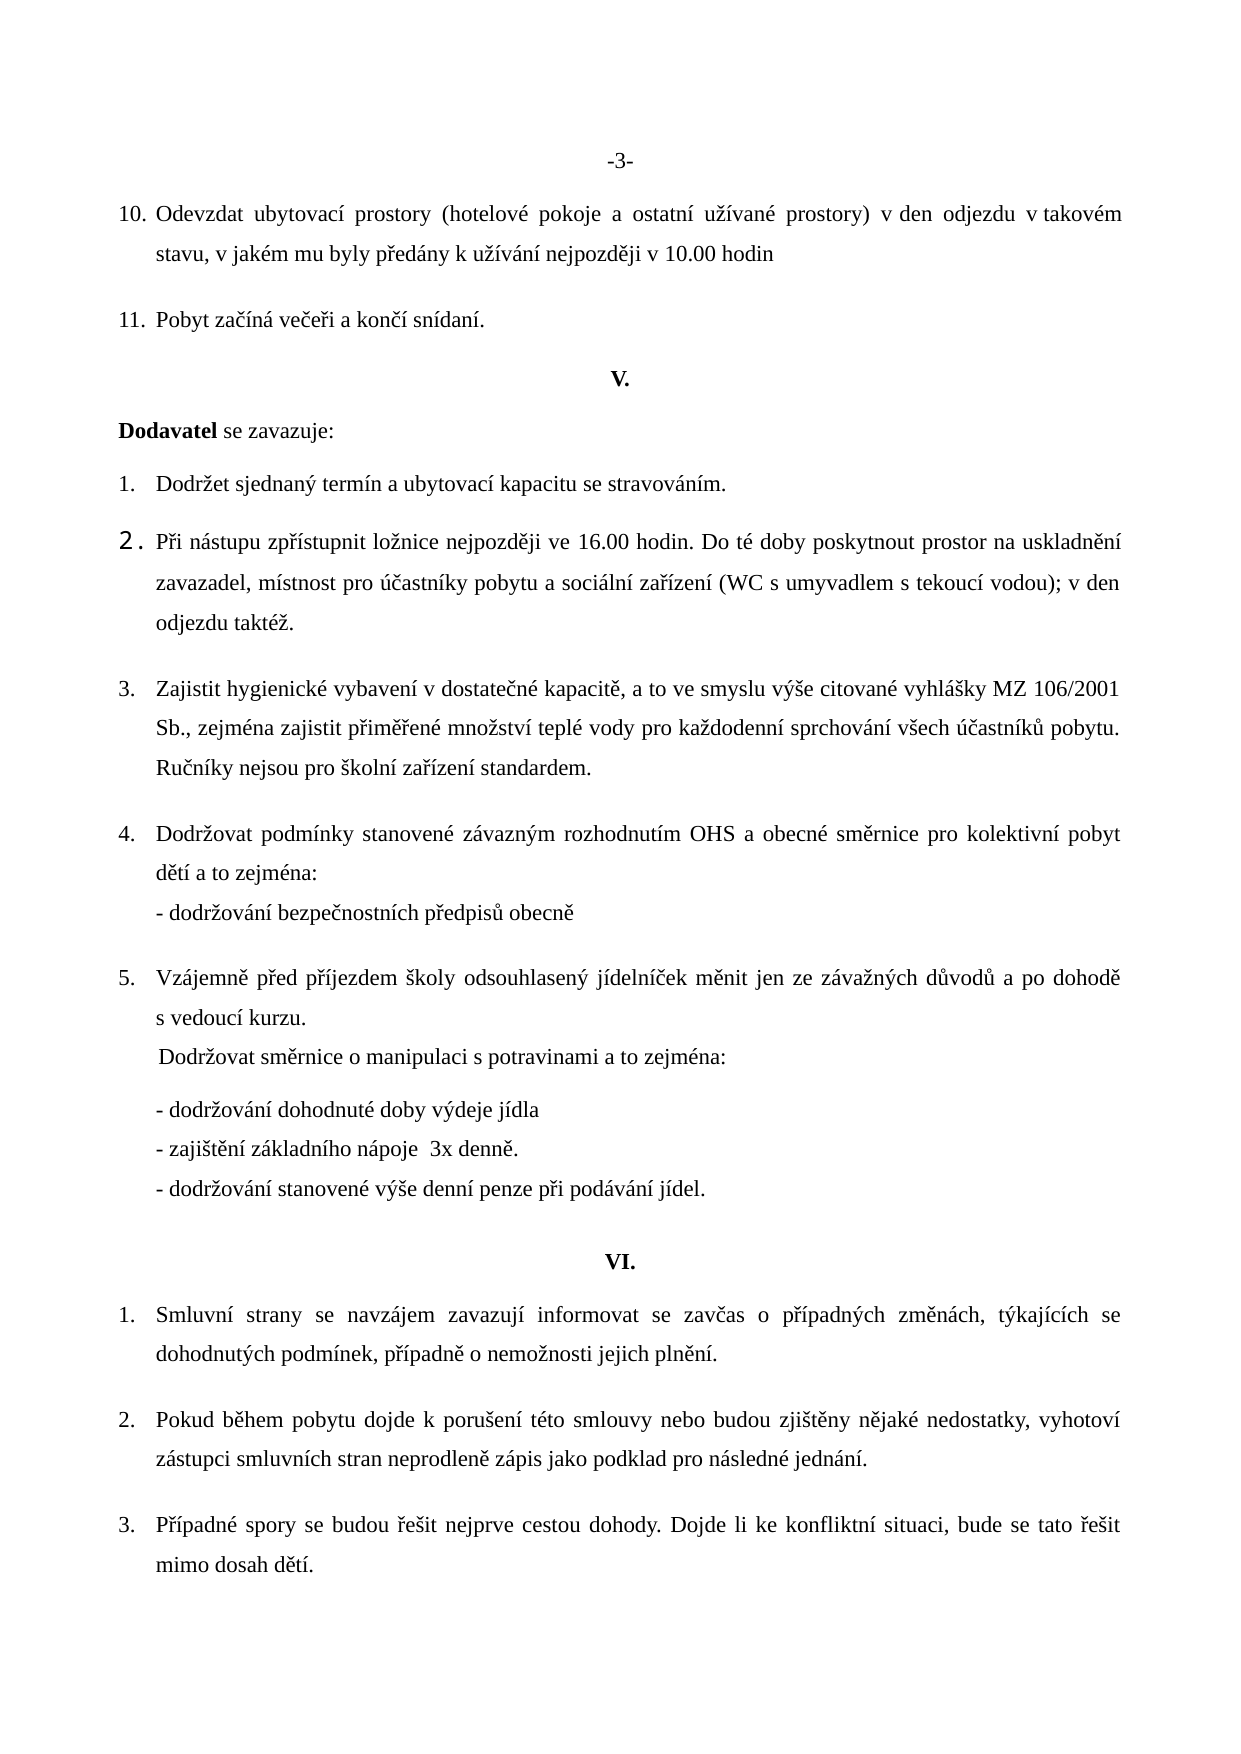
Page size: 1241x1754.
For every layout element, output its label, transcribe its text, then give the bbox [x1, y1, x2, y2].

text VI. [118, 1248, 1122, 1274]
list Pobyt začíná večeři a končí snídaní. [118, 306, 1122, 332]
list Odevzdat ubytovací prostory (hotelové pokoje a ostatní užívané prostory) v den odjezdu v takovém stavu, v jakém mu byly předány k užívání nejpozději v 10.00 hodin [118, 200, 1122, 266]
list Dodržovat podmínky stanovené závazným rozhodnutím OHS a obecné směrnice pro kolektivní pobyt dětí a to zejména: [118, 819, 1122, 885]
text - dodržování dohodnuté doby výdeje jídla [118, 1096, 1122, 1122]
list Vzájemně před příjezdem školy odsouhlasený jídelníček měnit jen ze závažných důvodů a po dohodě s vedoucí kurzu. [118, 964, 1122, 1030]
list Zajistit hygienické vybavení v dostatečné kapacitě, a to ve smyslu výše citované vyhlášky MZ 106/2001 Sb., zejména zajistit přiměřené množství teplé vody pro každodenní sprchování všech účastníků pobytu. Ručníky nejsou pro školní zařízení standardem. [118, 675, 1122, 780]
text - zajištění základního nápoje 3x denně. [156, 1136, 1122, 1162]
text V. [118, 366, 1122, 392]
list Dodržet sjednaný termín a ubytovací kapacitu se stravováním. [118, 469, 1122, 496]
list Smluvní strany se navzájem zavazují informovat se zavčas o případných změnách, týkajících se dohodnutých podmínek, případně o nemožnosti jejich plnění. [118, 1301, 1122, 1367]
text Dodavatel se zavazuje: [118, 417, 1122, 443]
text - dodržování bezpečnostních předpisů obecně [118, 898, 1122, 925]
list Při nástupu zpřístupnit ložnice nejpozději ve 16.00 hodin. Do té doby poskytnout prostor na uskladnění zavazadel, místnost pro účastníky pobytu a sociální zařízení (WC s umyvadlem s tekoucí vodou); v den odjezdu taktéž. [118, 522, 1122, 635]
text -3- [118, 148, 1122, 174]
list Případné spory se budou řešit nejprve cestou dohody. Dojde li ke konfliktní situaci, bude se tato řešit mimo dosah dětí. [118, 1511, 1122, 1577]
list Pokud během pobytu dojde k porušení této smlouvy nebo budou zjištěny nějaké nedostatky, vyhotoví zástupci smluvních stran neprodleně zápis jako podklad pro následné jednání. [118, 1406, 1122, 1472]
text Dodržovat směrnice o manipulaci s potravinami a to zejména: [118, 1043, 1122, 1070]
text - dodržování stanovené výše denní penze při podávání jídel. [118, 1175, 1122, 1201]
